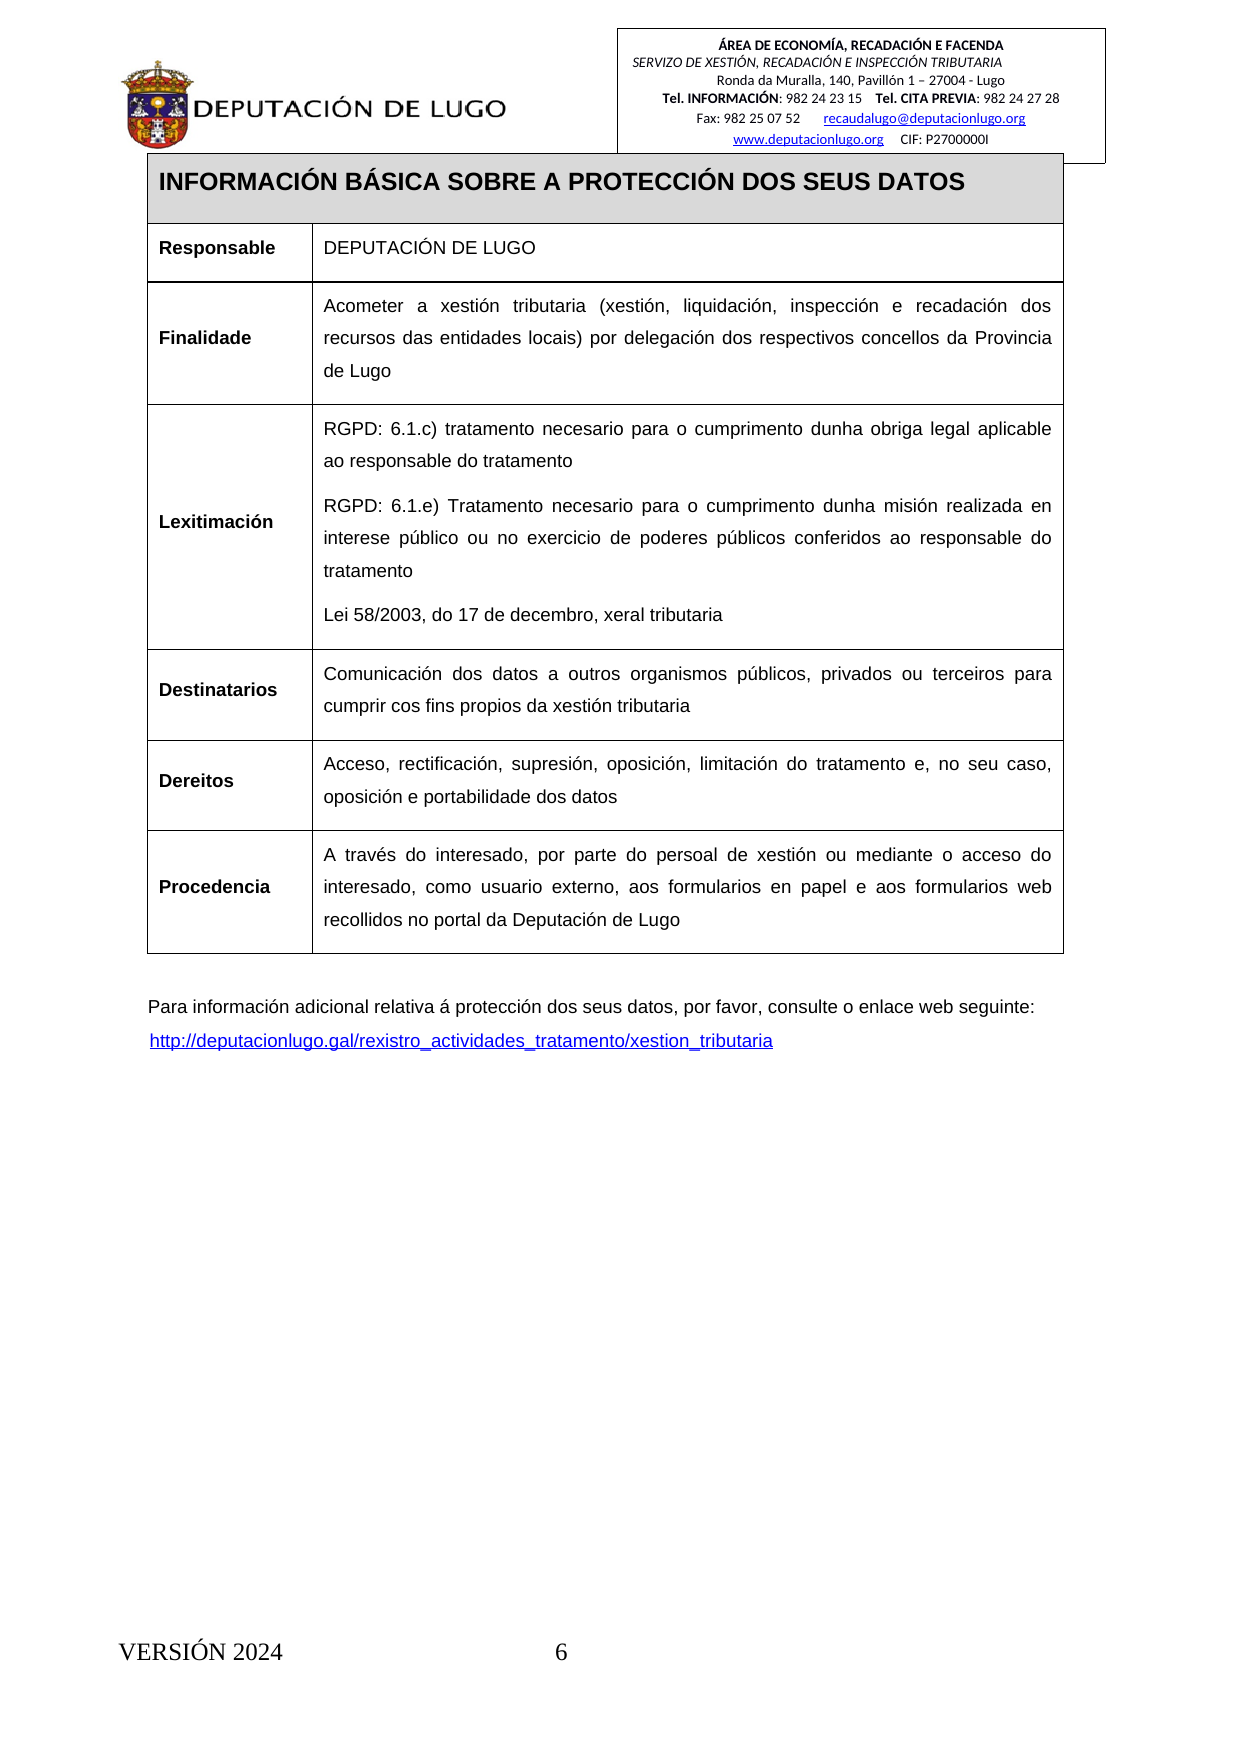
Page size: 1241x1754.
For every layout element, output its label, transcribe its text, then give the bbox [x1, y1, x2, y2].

text http://deputacionlugo.gal/rexistro_actividades_tratamento/xestion_tributaria [118, 1029, 1196, 1051]
table_cell Dereitos [148, 741, 312, 830]
table_cell Comunicación dos datos a outros organismos públicos, privados ou terceiros para cumprir cos fins propios da xestión tributaria [313, 650, 1063, 740]
table_cell A través do interesado, por parte do persoal de xestión ou mediante o acceso do interesado, como usuario externo, aos formularios en papel e aos formularios web recollidos no portal da Deputación de Lugo [313, 831, 1063, 953]
table_cell Destinatarios [148, 650, 312, 740]
table_header INFORMACIÓN BÁSICA SOBRE A PROTECCIÓN DOS SEUS DATOS [148, 154, 1063, 223]
picture [118, 58, 516, 154]
table_cell Responsable [148, 224, 312, 281]
text Para información adicional relativa á protección dos seus datos, por favor, consulte o enlace web seguinte: [148, 996, 1196, 1017]
table_cell Procedencia [148, 831, 312, 953]
table_cell DEPUTACIÓN DE LUGO [313, 224, 1063, 281]
table_cell Lexitimación [148, 405, 312, 649]
table_cell Acceso, rectificación, supresión, oposición, limitación do tratamento e, no seu caso, oposición e portabilidade dos datos [313, 741, 1063, 830]
table_cell RGPD: 6.1.c) tratamento necesario para o cumprimento dunha obriga legal aplicable ao responsable do tratamento RGPD: 6.1.e) Tratamento necesario para o cumprimento dunha misión realizada en interese público ou no exercicio de poderes públicos conferidos ao responsable do tratamento Lei 58/2003, do 17 de decembro, xeral tributaria [313, 405, 1063, 649]
table_cell Finalidade [148, 283, 312, 404]
table_cell Acometer a xestión tributaria (xestión, liquidación, inspección e recadación dos recursos das entidades locais) por delegación dos respectivos concellos da Provincia de Lugo [313, 283, 1063, 404]
